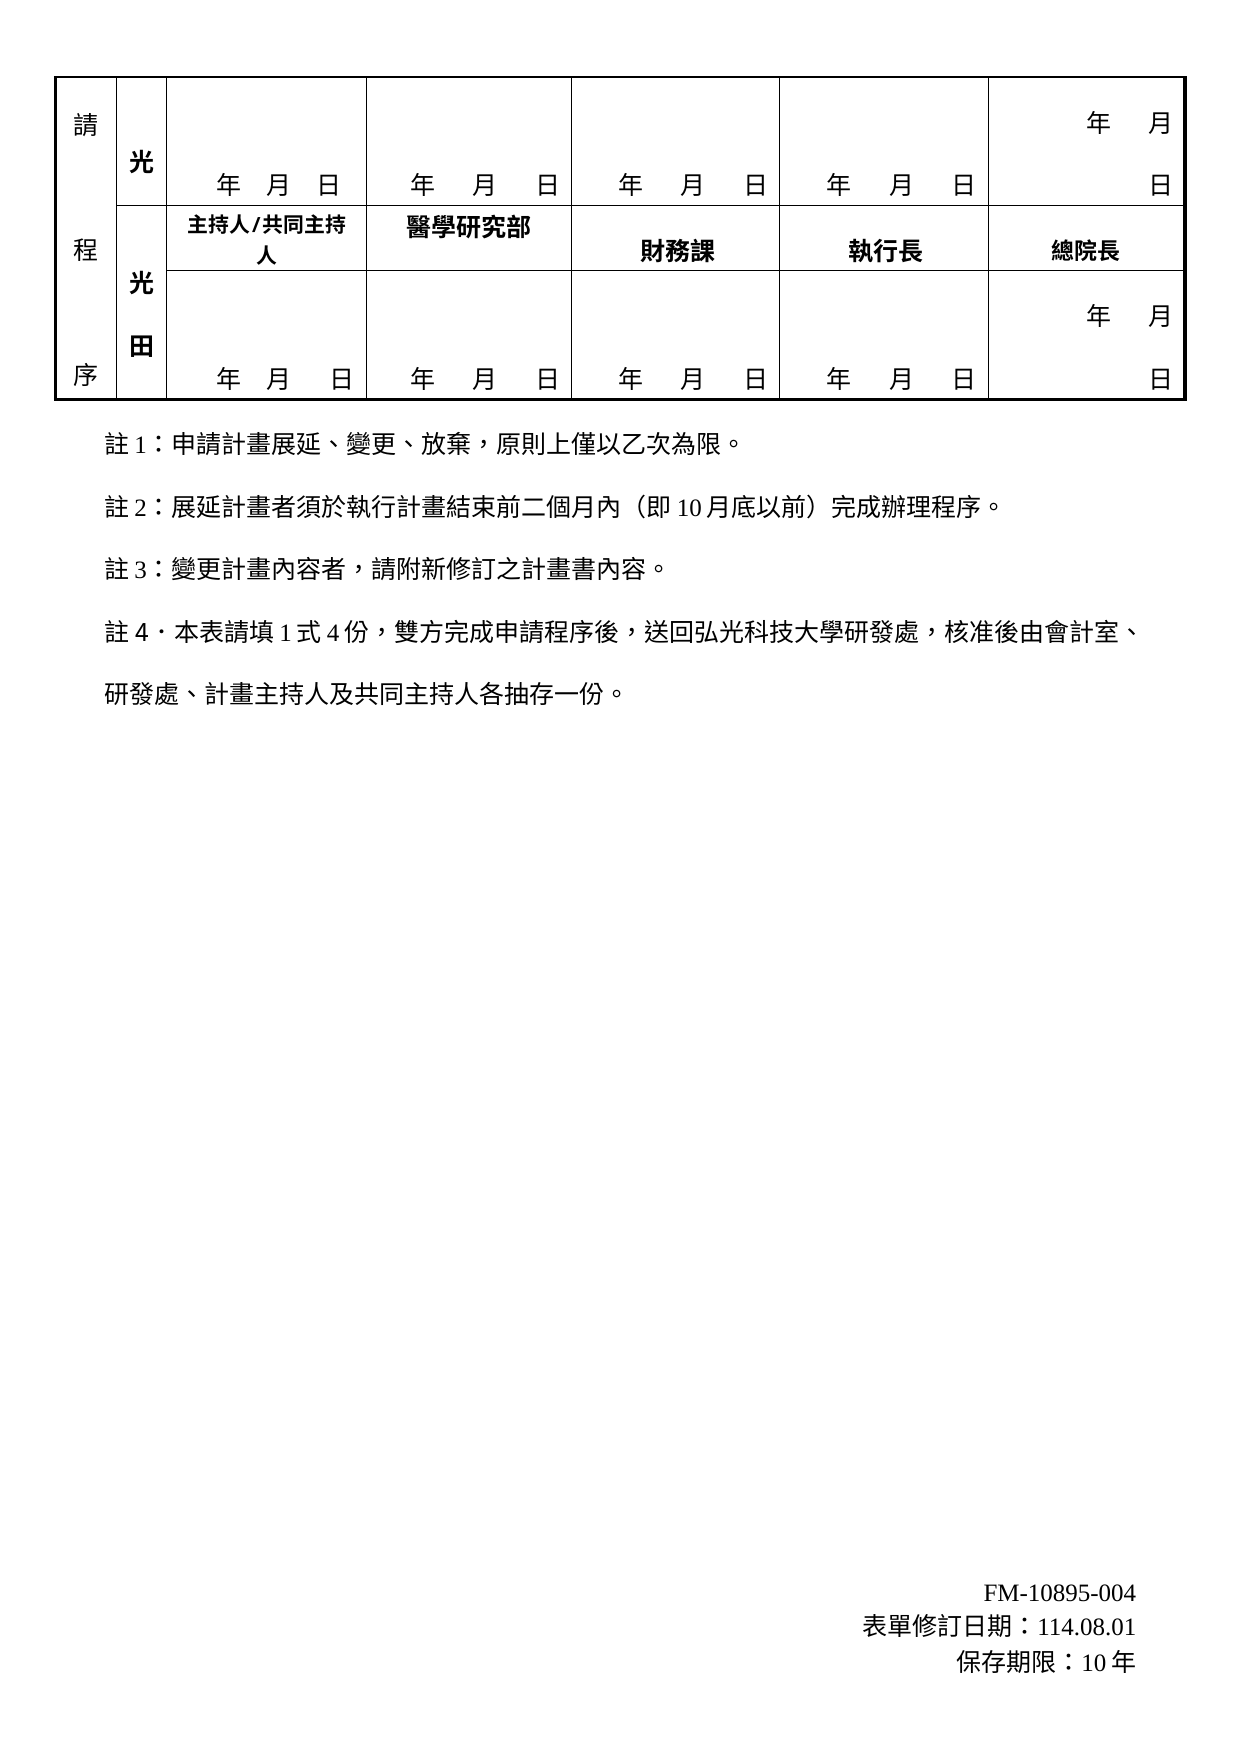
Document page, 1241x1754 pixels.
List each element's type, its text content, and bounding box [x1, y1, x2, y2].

table_cell 總院長 [989, 206, 1183, 270]
table_cell 年 月 日 [989, 78, 1183, 204]
table_cell 年 月 日 [167, 78, 366, 204]
table_cell 年 月 日 [780, 271, 988, 398]
table_cell 申 請 程 序 [57, 78, 116, 398]
text 註1：申請計畫展延、變更、放棄，原則上僅以乙次為限。 [104, 401, 1136, 464]
table_cell 執行長 [780, 206, 988, 270]
table_cell 年 月 日 [780, 78, 988, 204]
table_cell 年 月 日 [367, 271, 571, 398]
text 註3：變更計畫內容者，請附新修訂之計畫書內容。 註4．本表請填1式4份，雙方完成申請程序後，送回弘光科技大學研發處，核准後由會計室、研發處、計畫主持人及共同主持人各抽存一份。 [104, 526, 1136, 714]
table_cell 弘 光 [117, 78, 166, 204]
table_cell 財務課 [572, 206, 779, 270]
table_cell 醫學研究部 [367, 206, 571, 270]
table_cell 年 月 日 [989, 271, 1183, 398]
table_cell 主持人/共同主持人 [167, 206, 366, 270]
table_cell 光田 [117, 206, 166, 398]
table_cell 年 月 日 [572, 78, 779, 204]
table_cell 年 月 日 [367, 78, 571, 204]
table_cell 年 月 日 [167, 271, 366, 398]
table_cell 年 月 日 [572, 271, 779, 398]
text 註2：展延計畫者須於執行計畫結束前二個月內（即10月底以前）完成辦理程序。 [104, 464, 1136, 526]
